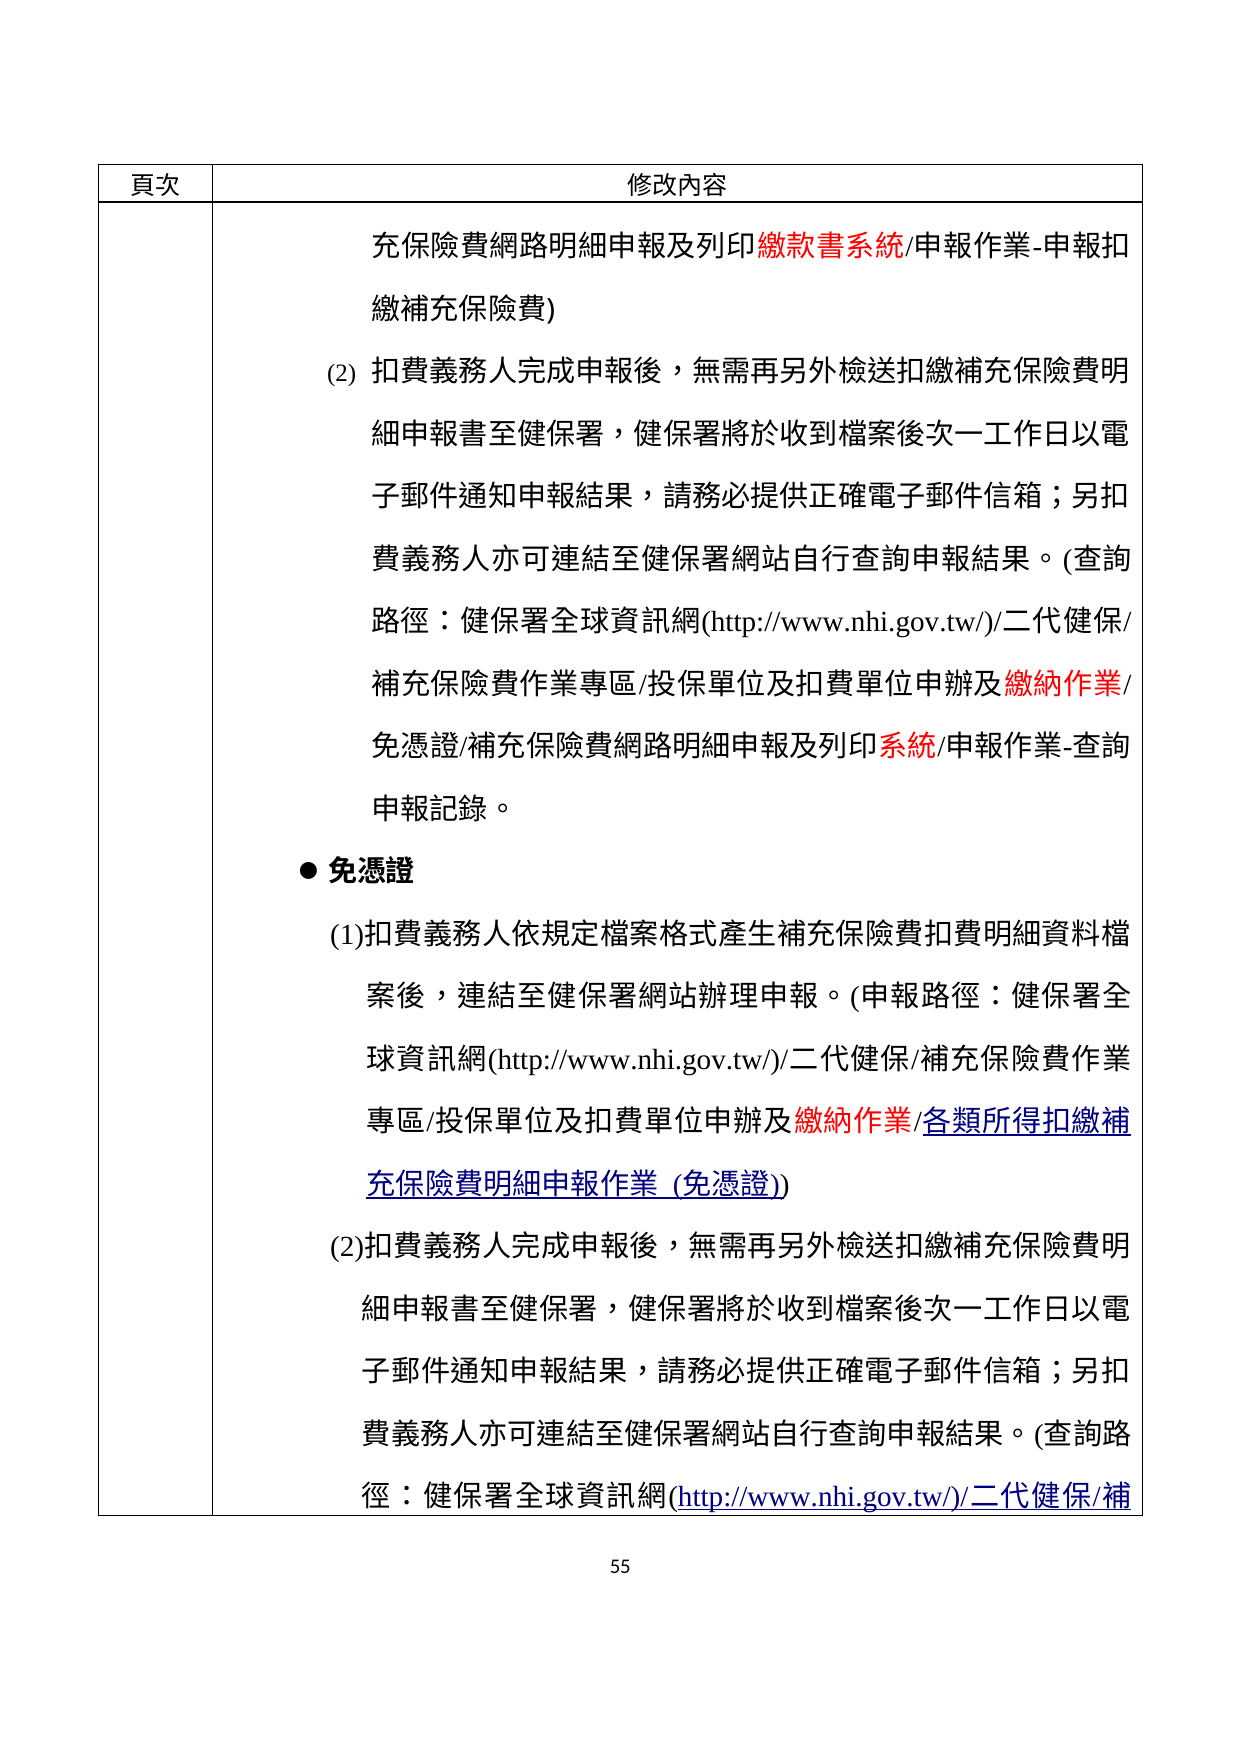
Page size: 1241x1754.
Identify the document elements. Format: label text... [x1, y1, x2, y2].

table_cell 充保險費網路明細申報及列印繳款書系統/申報作業-申報扣繳補充保險費) 扣費義務人完成申報後，無需再另外檢送扣繳補充保險費明細申報書至健保署，健保署將於收到檔案後次一工作日以電子郵件通知申報結果，請務必提供正確電子郵件信箱；另扣費義務人亦可連結至健保署網站自行查詢申報結果。(查詢路徑：健保署全球資訊網(http://www.nhi.gov.tw/)/二代健保/補充保險費作業專區/投保單位及扣費單位申辦及繳納作業/免憑證/補充保險費網路明細申報及列印系統/申報作業-查詢申報記錄。 免憑證 (1)扣費義務人依規定檔案格式產生補充保險費扣費明細資料檔案後，連結至健保署網站辦理申報。(申報路徑：健保署全球資訊網(http://www.nhi.gov.tw/)/二代健保/補充保險費作業專區/投保單位及扣費單位申辦及繳納作業/各類所得扣繳補充保險費明細申報作業 (免憑證)) (2)扣費義務人完成申報後，無需再另外檢送扣繳補充保險費明細申報書至健保署，健保署將於收到檔案後次一工作日以電子郵件通知申報結果，請務必提供正確電子郵件信箱；另扣費義務人亦可連結至健保署網站自行查詢申報結果。(查詢路徑：健保署全球資訊網(http://www.nhi.gov.tw/)/二代健保/補 [213, 203, 1142, 1515]
table_header 頁次 [99, 165, 212, 201]
table_header 修改內容 [213, 165, 1142, 201]
table_cell [99, 203, 212, 1515]
